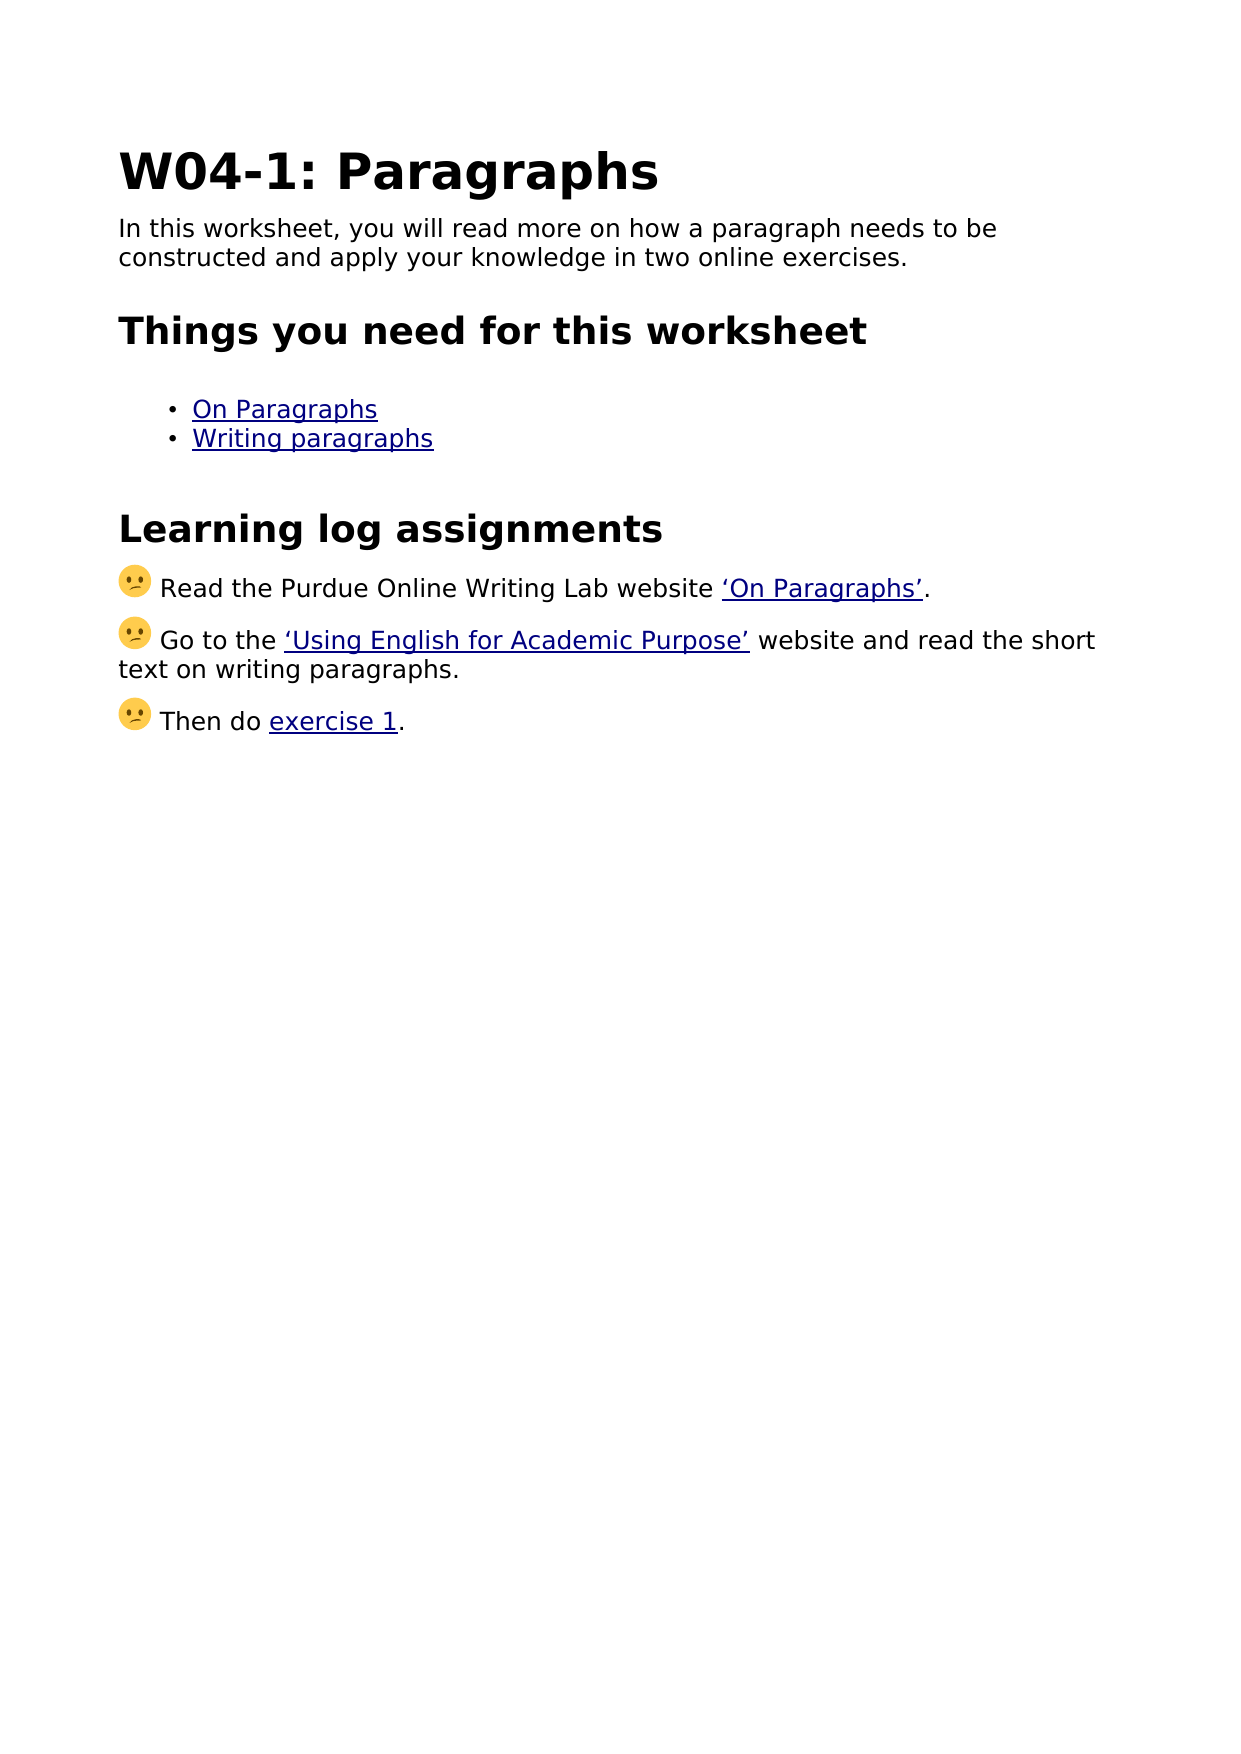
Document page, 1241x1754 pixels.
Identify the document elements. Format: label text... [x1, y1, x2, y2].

text In this worksheet, you will read more on how a paragraph needs to be constructed and apply your knowledge in two online exercises. [118, 214, 1122, 272]
text Go to the ‘Using English for Academic Purpose’ website and read the short text on writing paragraphs. [118, 616, 1122, 685]
subtitle W04-1: Paragraphs [118, 143, 1122, 201]
text Read the Purdue Online Writing Lab website ‘On Paragraphs’. [118, 564, 1122, 604]
text Then do exercise 1. [118, 697, 1122, 737]
list On Paragraphs [177, 395, 1122, 424]
list Writing paragraphs [177, 424, 1122, 454]
subtitle Learning log assignments [118, 508, 1122, 552]
subtitle Things you need for this worksheet [118, 310, 1122, 353]
